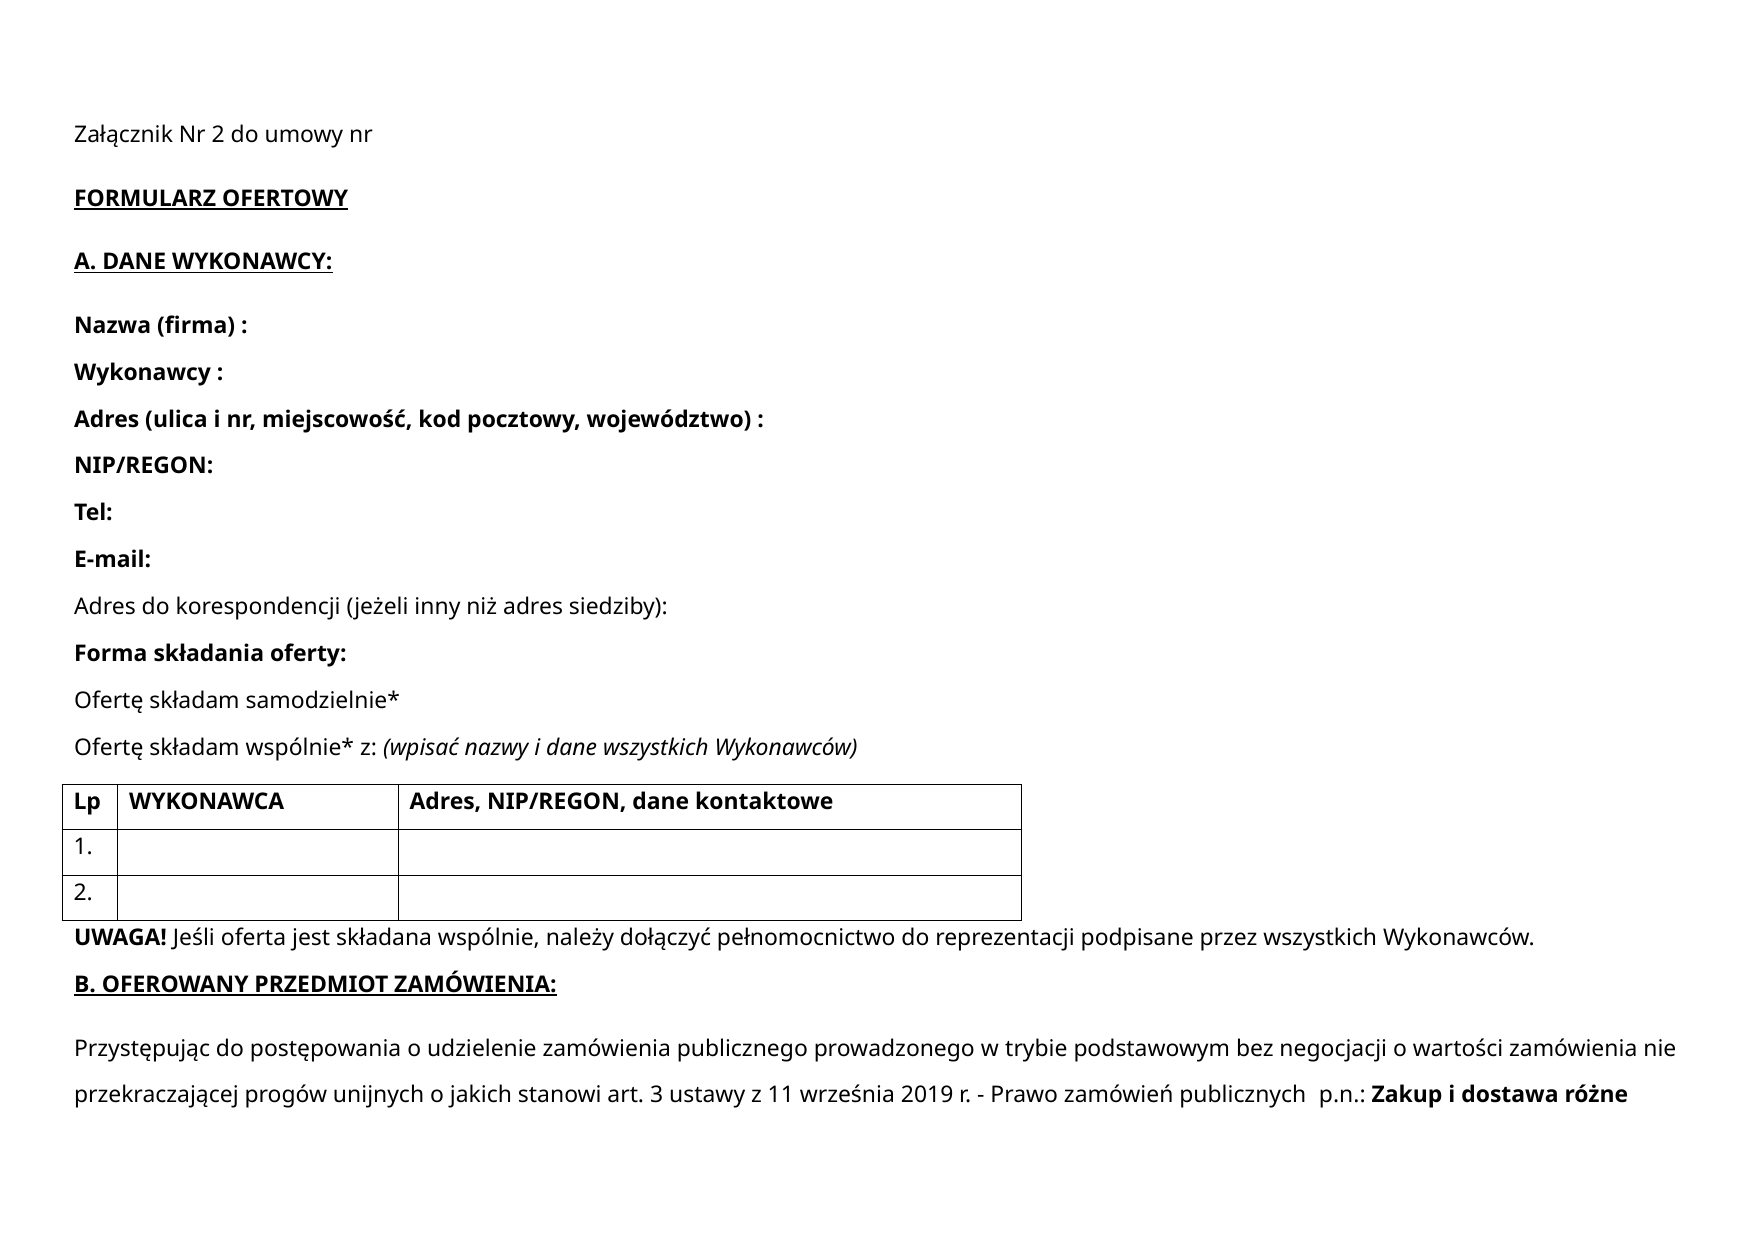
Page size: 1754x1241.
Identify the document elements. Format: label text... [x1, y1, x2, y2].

table_cell 2. [63, 876, 117, 920]
table_cell 1. [63, 830, 117, 874]
table_header WYKONAWCA [118, 785, 398, 829]
text A. DANE WYKONAWCY: [74, 245, 1695, 276]
text Tel: [74, 496, 1695, 527]
text E-mail: [74, 543, 1695, 574]
table_header Adres, NIP/REGON, dane kontaktowe [399, 785, 1021, 829]
text Ofertę składam wspólnie* z: (wpisać nazwy i dane wszystkich Wykonawców) [74, 731, 1695, 762]
text Ofertę składam samodzielnie* [74, 684, 1695, 715]
text B. OFEROWANY PRZEDMIOT ZAMÓWIENIA: [74, 968, 1695, 999]
table_cell [399, 830, 1021, 874]
text NIP/REGON: [74, 449, 1695, 481]
text Adres do korespondencji (jeżeli inny niż adres siedziby): [74, 590, 1695, 621]
text Przystępując do postępowania o udzielenie zamówienia publicznego prowadzonego w trybie podstawowym bez negocjacji o wartości zamówienia nie przekraczającej progów unijnych o jakich stanowi art. 3 ustawy z 11 września 2019 r. - Prawo zamówień publicznych p.n.: Zakup i dostawa różne [74, 1031, 1695, 1109]
table_header Lp [63, 785, 117, 829]
table_cell [399, 876, 1021, 920]
text Wykonawcy : [74, 356, 1695, 387]
text Załącznik Nr 2 do umowy nr [74, 118, 1695, 149]
table_cell [118, 830, 398, 874]
text UWAGA! Jeśli oferta jest składana wspólnie, należy dołączyć pełnomocnictwo do reprezentacji podpisane przez wszystkich Wykonawców. [74, 921, 1695, 952]
text FORMULARZ OFERTOWY [74, 182, 1695, 213]
text Nazwa (firma) : [74, 309, 1695, 340]
text Forma składania oferty: [74, 637, 1695, 668]
table_cell [118, 876, 398, 920]
text Adres (ulica i nr, miejscowość, kod pocztowy, województwo) : [74, 402, 1695, 434]
